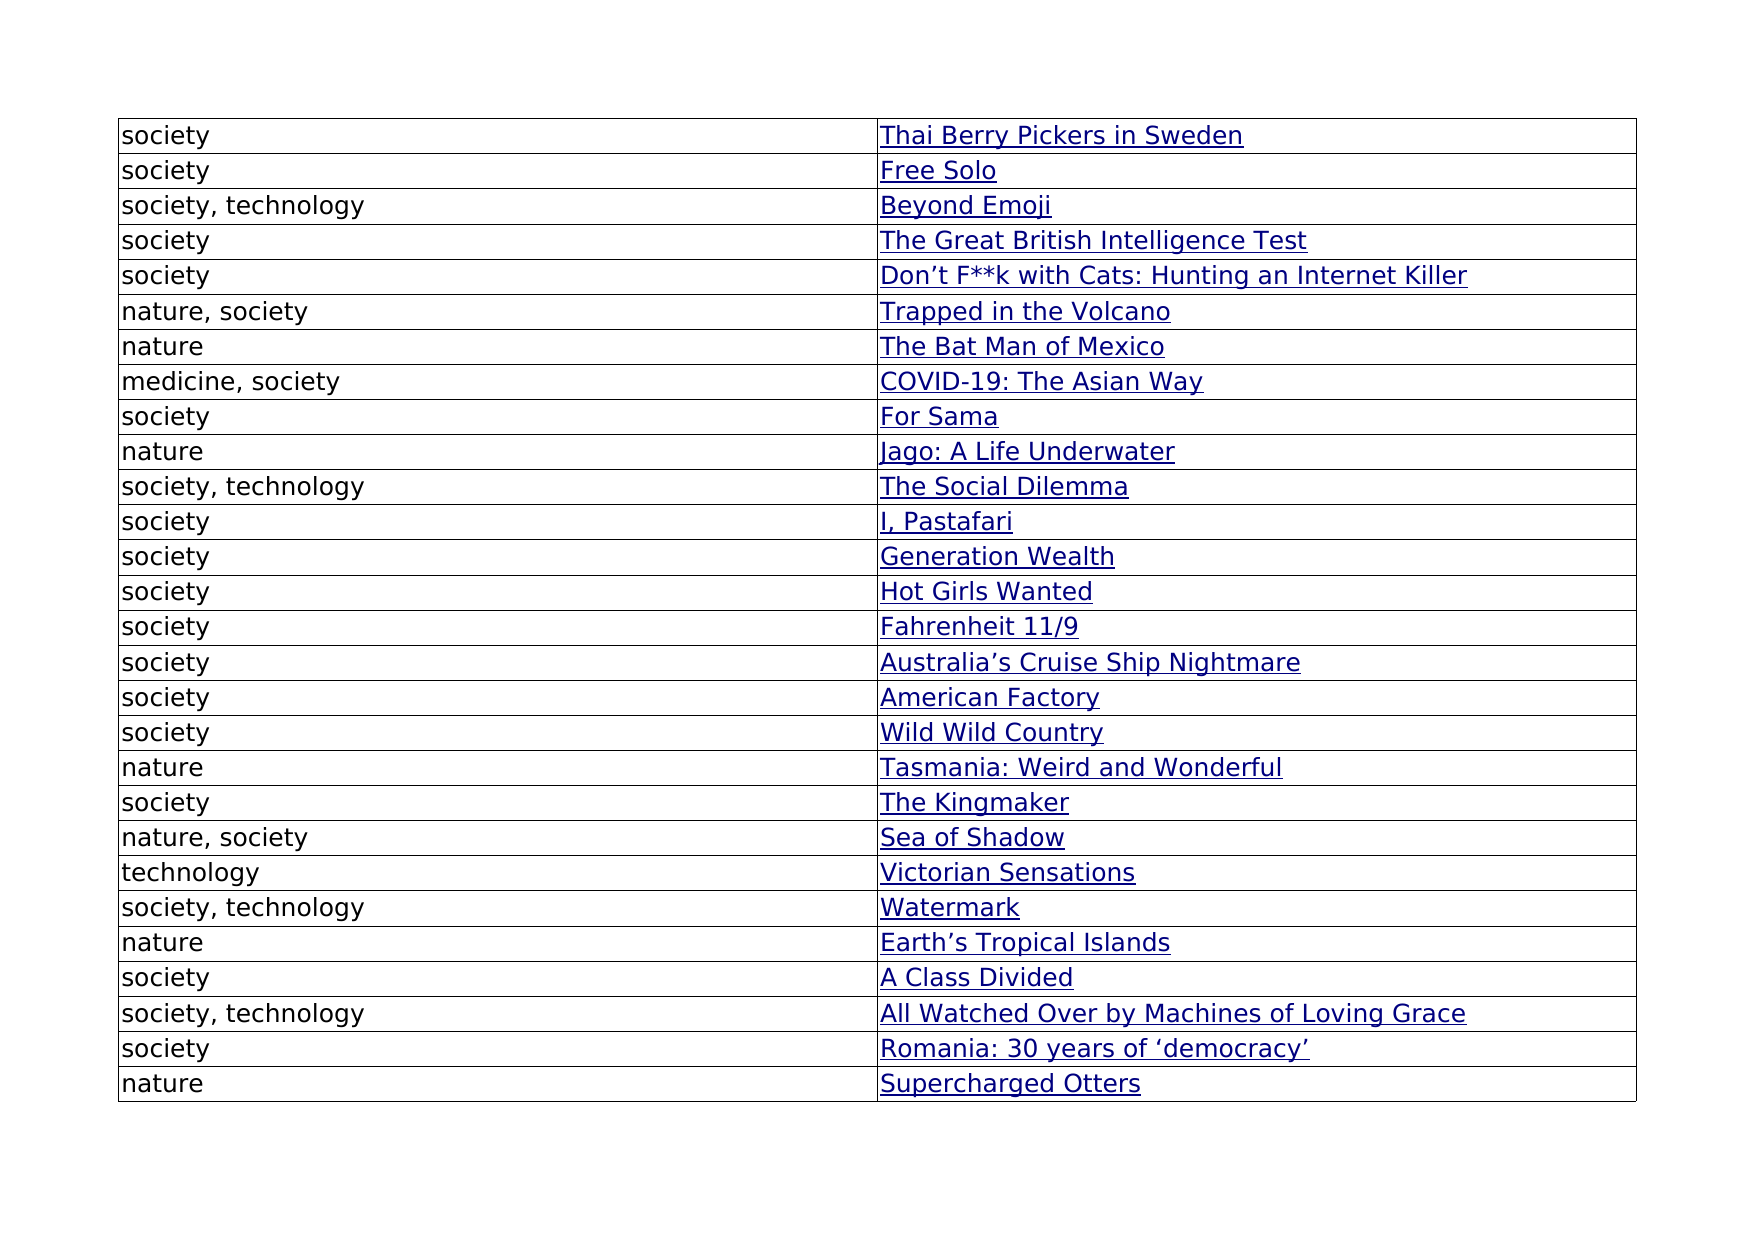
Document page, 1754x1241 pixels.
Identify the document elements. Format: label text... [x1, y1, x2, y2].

table_cell nature [119, 1067, 877, 1101]
table_cell The Social Dilemma [878, 470, 1636, 504]
table_cell society [119, 540, 877, 574]
table_cell I, Pastafari [878, 505, 1636, 539]
table_cell Fahrenheit 11/9 [878, 611, 1636, 645]
table_cell nature [119, 927, 877, 961]
table_cell society, technology [119, 891, 877, 926]
table_cell Earth’s Tropical Islands [878, 927, 1636, 961]
table_cell Free Solo [878, 154, 1636, 188]
table_cell society [119, 505, 877, 539]
table_cell All Watched Over by Machines of Loving Grace [878, 997, 1636, 1031]
table_cell Hot Girls Wanted [878, 576, 1636, 609]
table_cell The Great British Intelligence Test [878, 225, 1636, 258]
table_cell society [119, 1032, 877, 1066]
table_cell Tasmania: Weird and Wonderful [878, 751, 1636, 785]
table_cell A Class Divided [878, 962, 1636, 996]
table_cell society [119, 681, 877, 715]
table_cell nature, society [119, 295, 877, 329]
table_cell society, technology [119, 470, 877, 504]
table_cell society, technology [119, 997, 877, 1031]
table_cell technology [119, 856, 877, 890]
table_cell Trapped in the Volcano [878, 295, 1636, 329]
table_cell Australia’s Cruise Ship Nightmare [878, 646, 1636, 680]
table_cell Watermark [878, 891, 1636, 926]
table_cell society [119, 786, 877, 820]
table_cell society [119, 400, 877, 434]
table_cell COVID-19: The Asian Way [878, 365, 1636, 399]
table_cell Beyond Emoji [878, 189, 1636, 223]
table_cell society [119, 119, 877, 153]
table_cell society [119, 225, 877, 258]
table_cell Wild Wild Country [878, 716, 1636, 750]
table_cell For Sama [878, 400, 1636, 434]
table_cell nature [119, 435, 877, 469]
table_cell medicine, society [119, 365, 877, 399]
table_cell nature [119, 330, 877, 364]
table_cell Victorian Sensations [878, 856, 1636, 890]
table_cell Supercharged Otters [878, 1067, 1636, 1101]
table_cell The Bat Man of Mexico [878, 330, 1636, 364]
table_cell society [119, 154, 877, 188]
table_cell American Factory [878, 681, 1636, 715]
table_cell nature [119, 751, 877, 785]
table_cell Generation Wealth [878, 540, 1636, 574]
table_cell Romania: 30 years of ‘democracy’ [878, 1032, 1636, 1066]
table_cell society, technology [119, 189, 877, 223]
table_cell society [119, 646, 877, 680]
table_cell society [119, 576, 877, 609]
table_cell society [119, 716, 877, 750]
table_cell Jago: A Life Underwater [878, 435, 1636, 469]
table_cell The Kingmaker [878, 786, 1636, 820]
table_cell nature, society [119, 821, 877, 855]
table_cell Sea of Shadow [878, 821, 1636, 855]
table_cell Thai Berry Pickers in Sweden [878, 119, 1636, 153]
table_cell society [119, 962, 877, 996]
table_cell society [119, 260, 877, 294]
table_cell society [119, 611, 877, 645]
table_cell Don’t F**k with Cats: Hunting an Internet Killer [878, 260, 1636, 294]
